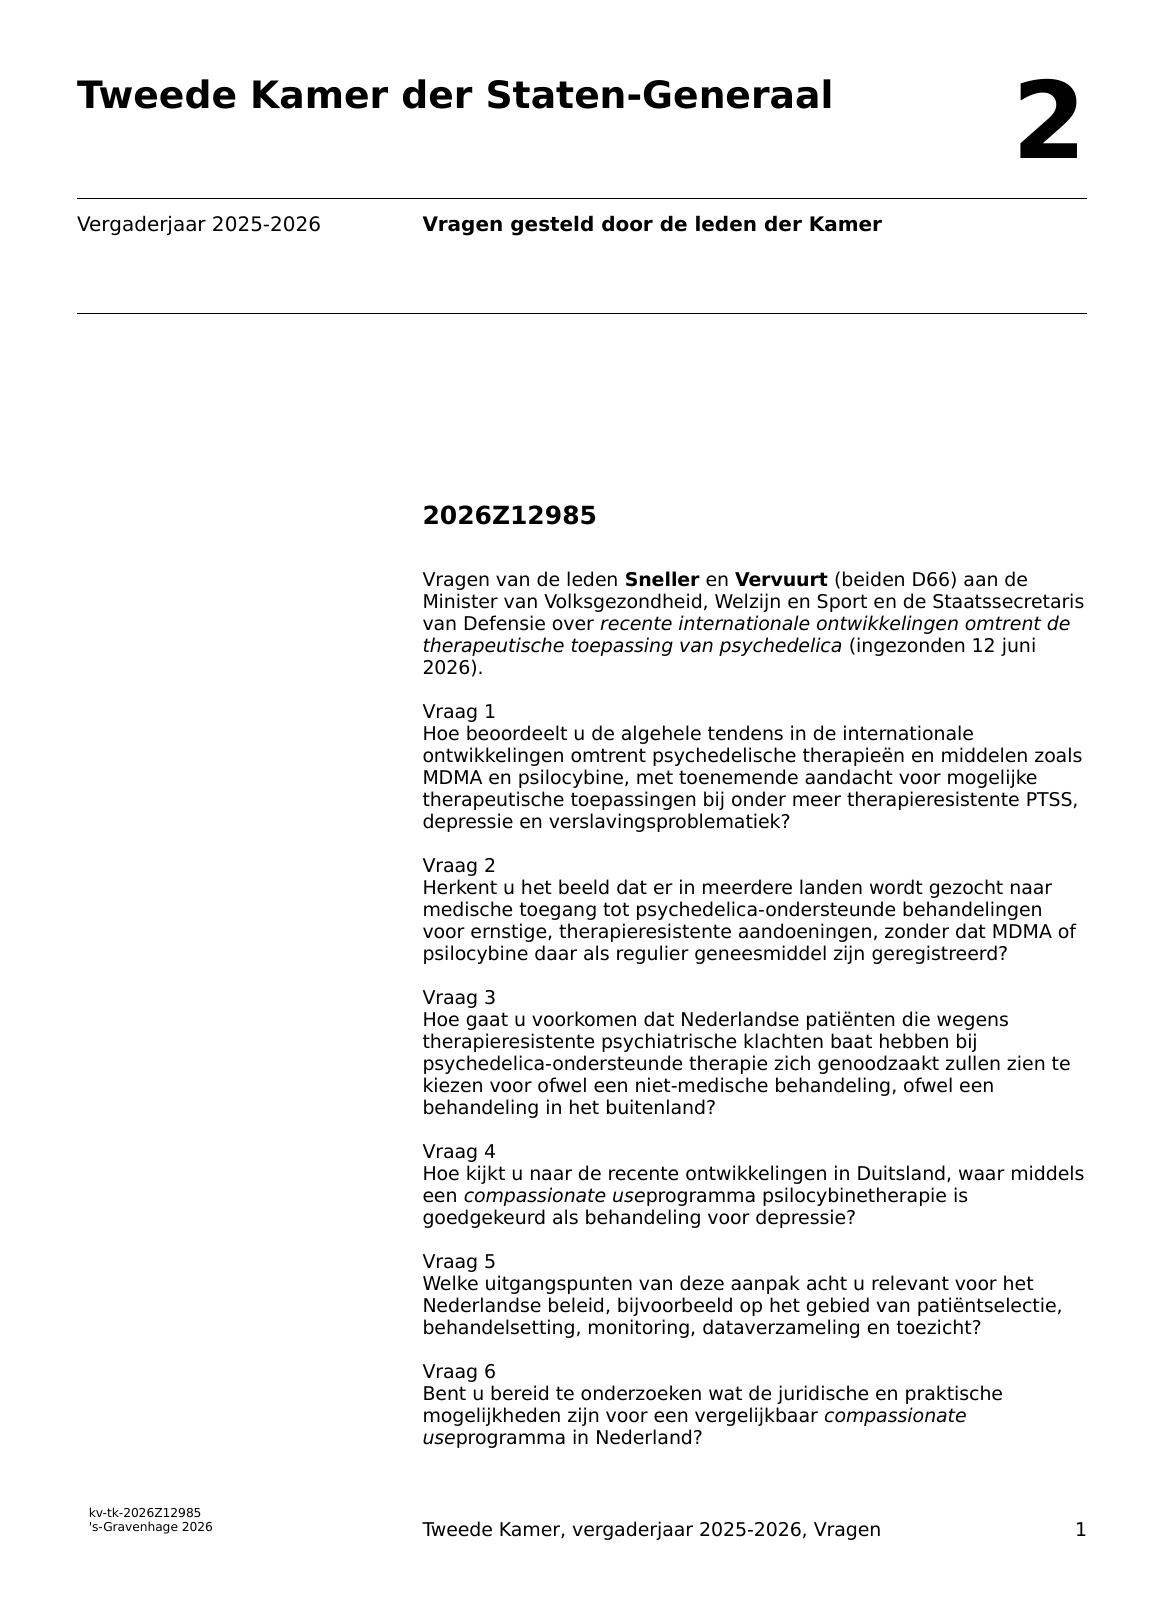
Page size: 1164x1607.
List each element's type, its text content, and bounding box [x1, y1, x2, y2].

table_cell Vragen gesteld door de leden der Kamer [422, 199, 1087, 313]
text Welke uitgangspunten van deze aanpak acht u relevant voor het Nederlandse beleid, bijvoorbeeld op het gebied van patiëntselectie, behandelsetting, monitoring, dataverzameling en toezicht? [422, 1273, 1087, 1339]
text Vraag 5 [422, 1251, 1087, 1273]
table_header 2 [886, 59, 1087, 198]
text Vraag 2 [422, 855, 1087, 877]
text Vraag 1 [422, 701, 1087, 723]
table_header Tweede Kamer der Staten-Generaal [77, 59, 886, 198]
text 2026Z12985 [422, 501, 1087, 531]
text kv-tk-2026Z12985 [88, 1506, 323, 1520]
text Vraag 4 [422, 1141, 1087, 1163]
text Herkent u het beeld dat er in meerdere landen wordt gezocht naar medische toegang tot psychedelica-ondersteunde behandelingen voor ernstige, therapieresistente aandoeningen, zonder dat MDMA of psilocybine daar als regulier geneesmiddel zijn geregistreerd? [422, 877, 1087, 965]
text 's-Gravenhage 2026 [88, 1520, 323, 1534]
table_cell Vergaderjaar 2025-2026 [77, 199, 422, 313]
text Hoe beoordeelt u de algehele tendens in de internationale ontwikkelingen omtrent psychedelische therapieën en middelen zoals MDMA en psilocybine, met toenemende aandacht voor mogelijke therapeutische toepassingen bij onder meer therapieresistente PTSS, depressie en verslavingsproblematiek? [422, 723, 1087, 833]
text Vragen van de leden Sneller en Vervuurt (beiden D66) aan de Minister van Volksgezondheid, Welzijn en Sport en de Staatssecretaris van Defensie over recente internationale ontwikkelingen omtrent de therapeutische toepassing van psychedelica (ingezonden 12 juni 2026). [422, 569, 1087, 679]
text Vraag 3 [422, 987, 1087, 1009]
text Hoe gaat u voorkomen dat Nederlandse patiënten die wegens therapieresistente psychiatrische klachten baat hebben bij psychedelica-ondersteunde therapie zich genoodzaakt zullen zien te kiezen voor ofwel een niet-medische behandeling, ofwel een behandeling in het buitenland? [422, 1009, 1087, 1119]
text Bent u bereid te onderzoeken wat de juridische en praktische mogelijkheden zijn voor een vergelijkbaar compassionate useprogramma in Nederland? [422, 1383, 1087, 1449]
text Hoe kijkt u naar de recente ontwikkelingen in Duitsland, waar middels een compassionate useprogramma psilocybinetherapie is goedgekeurd als behandeling voor depressie? [422, 1163, 1087, 1229]
text Vraag 6 [422, 1361, 1087, 1383]
